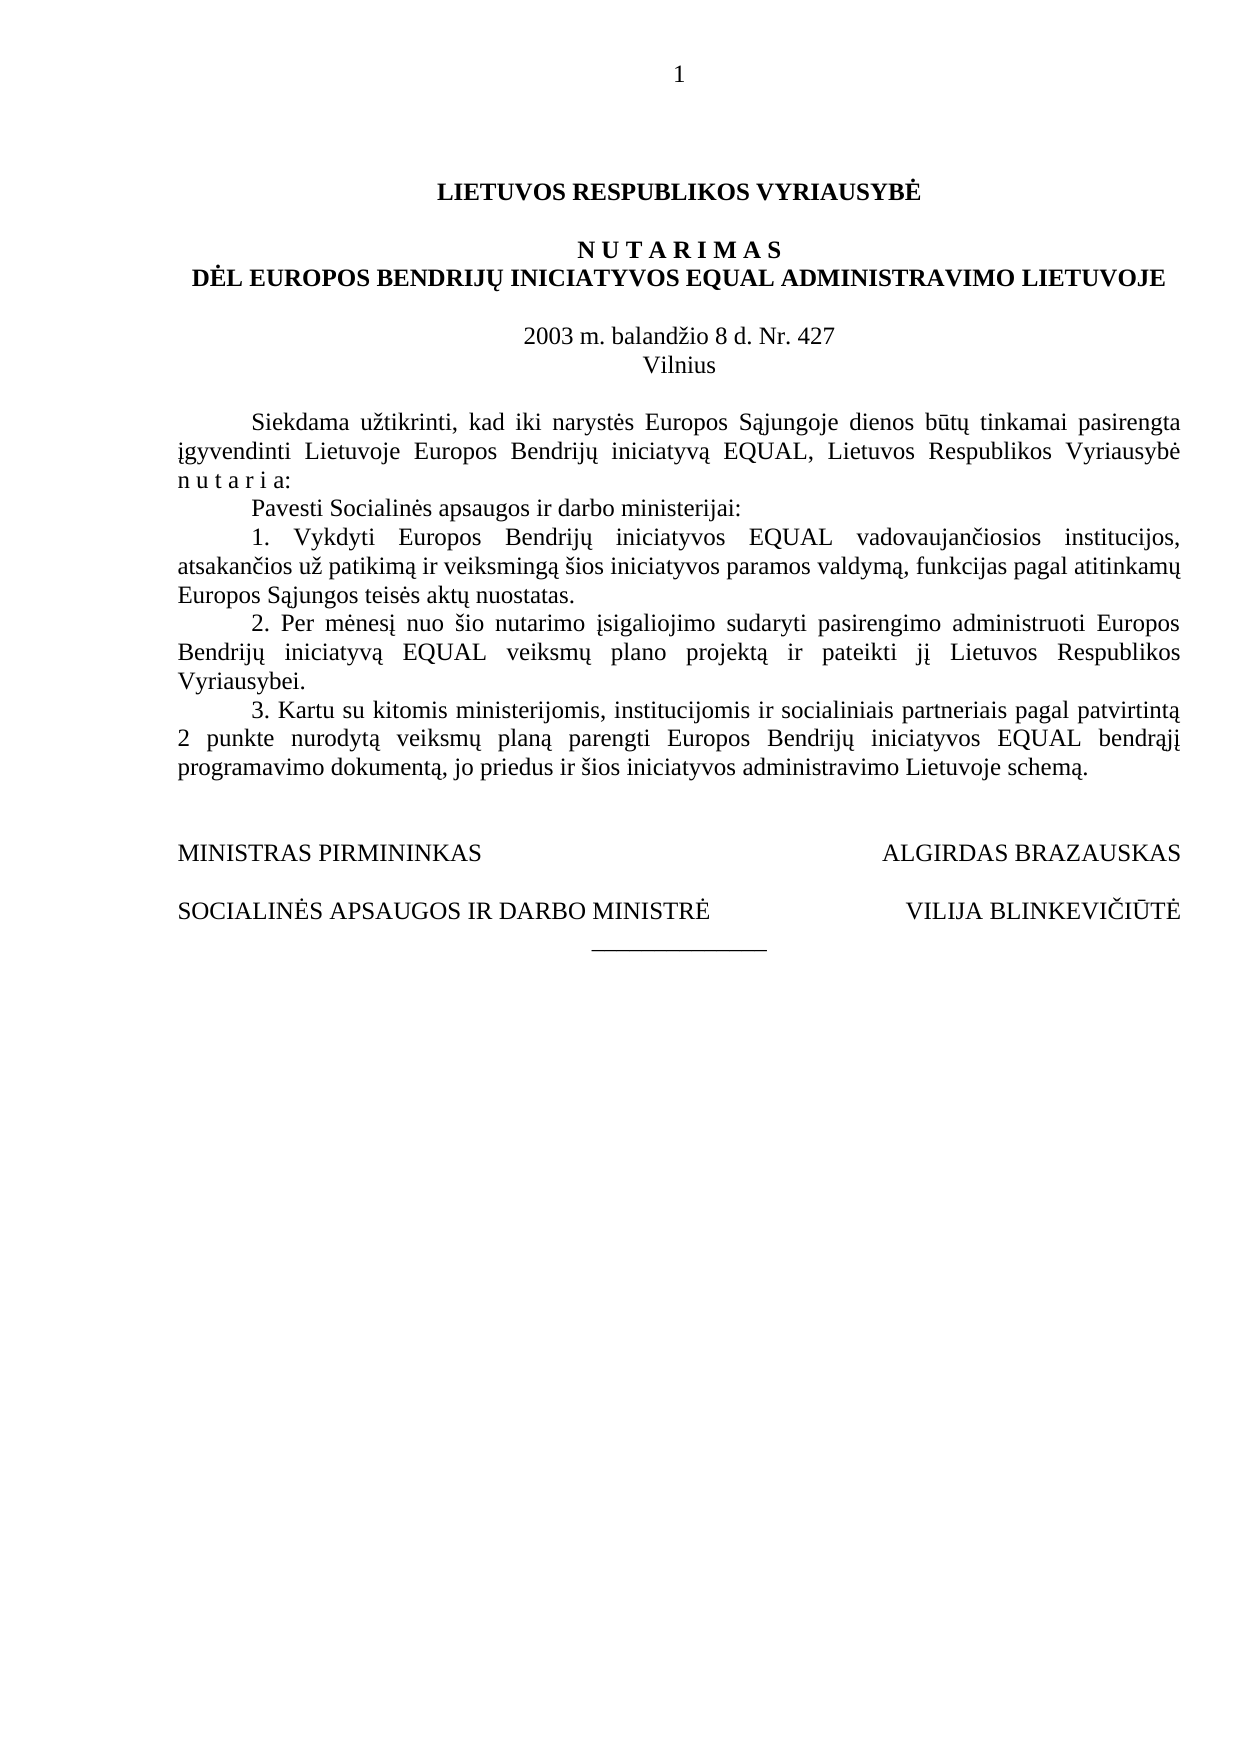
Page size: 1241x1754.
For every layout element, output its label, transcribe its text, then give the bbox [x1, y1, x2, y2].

text Pavesti Socialinės apsaugos ir darbo ministerijai: [177, 493, 1181, 522]
text 2. Per mėnesį nuo šio nutarimo įsigaliojimo sudaryti pasirengimo administruoti Europos Bendrijų iniciatyvą EQUAL veiksmų plano projektą ir pateikti jį Lietuvos Respublikos Vyriausybei. [177, 608, 1181, 695]
text MINISTRAS PIRMININKAS ALGIRDAS BRAZAUSKAS [177, 838, 1181, 867]
text Siekdama užtikrinti, kad iki narystės Europos Sąjungoje dienos būtų tinkamai pasirengta įgyvendinti Lietuvoje Europos Bendrijų iniciatyvą EQUAL, Lietuvos Respublikos Vyriausybė nutaria: [177, 407, 1181, 493]
text ______________ [177, 925, 1181, 953]
text Vilnius [177, 350, 1181, 378]
text 3. Kartu su kitomis ministerijomis, institucijomis ir socialiniais partneriais pagal patvirtintą 2 punkte nurodytą veiksmų planą parengti Europos Bendrijų iniciatyvos EQUAL bendrąjį programavimo dokumentą, jo priedus ir šios iniciatyvos administravimo Lietuvoje schemą. [177, 695, 1181, 781]
text 2003 m. balandžio 8 d. Nr. 427 [177, 321, 1181, 350]
text N U T A R I M A S [177, 235, 1181, 263]
text 1. Vykdyti Europos Bendrijų iniciatyvos EQUAL vadovaujančiosios institucijos, atsakančios už patikimą ir veiksmingą šios iniciatyvos paramos valdymą, funkcijas pagal atitinkamų Europos Sąjungos teisės aktų nuostatas. [177, 522, 1181, 608]
text LIETUVOS RESPUBLIKOS VYRIAUSYBĖ [177, 177, 1181, 206]
text DĖL EUROPOS BENDRIJŲ INICIATYVOS EQUAL ADMINISTRAVIMO LIETUVOJE [177, 263, 1181, 292]
text SOCIALINĖS APSAUGOS IR DARBO MINISTRĖ VILIJA BLINKEVIČIŪTĖ [177, 896, 1181, 925]
